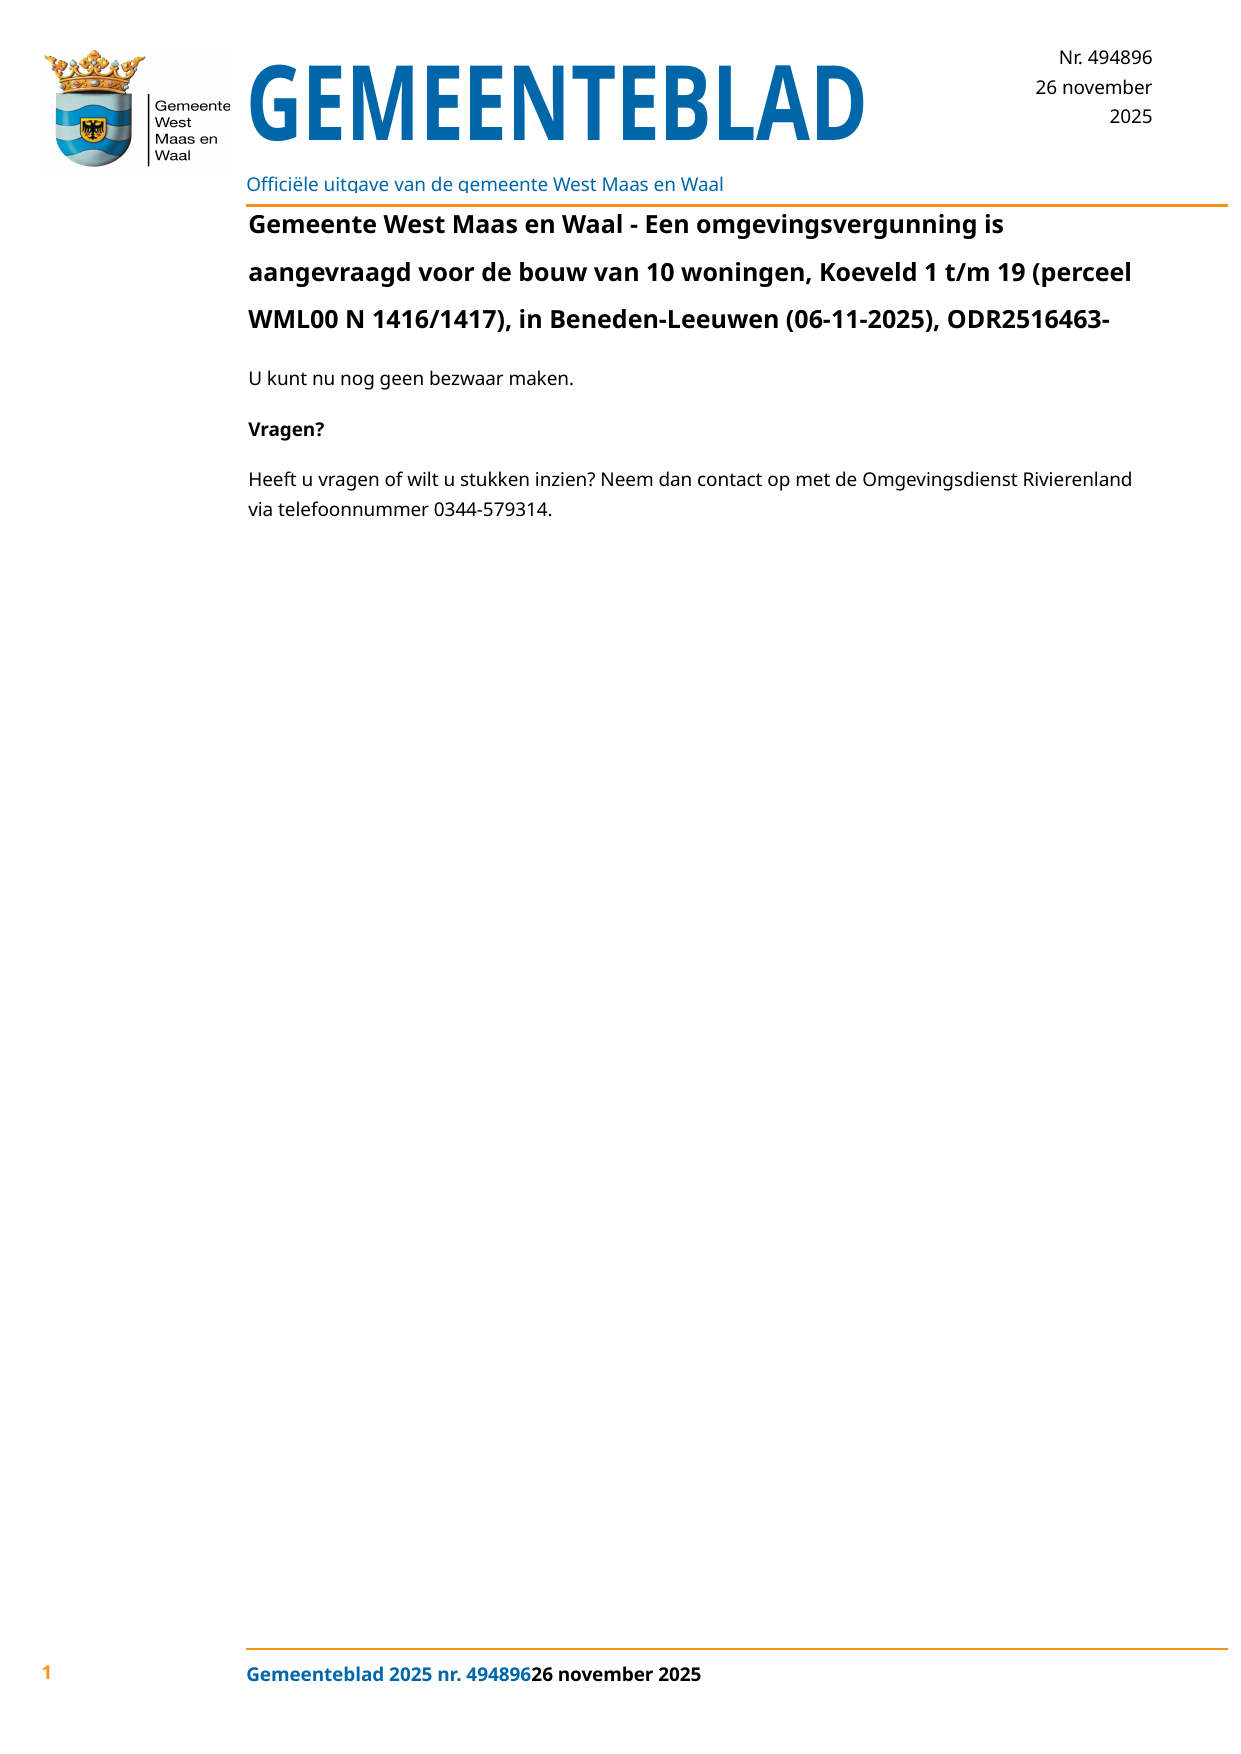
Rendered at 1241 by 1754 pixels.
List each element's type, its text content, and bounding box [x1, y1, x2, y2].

text Vragen? [248, 416, 1152, 442]
picture [41, 47, 231, 172]
text Gemeente West Maas en Waal - Een omgevingsvergunning is aangevraagd voor de bouw van 10 woningen, Koeveld 1 t/m 19 (perceel WML00 N 1416/1417), in Beneden-Leeuwen (06-11-2025), ODR2516463- [248, 207, 1152, 336]
text Heeft u vragen of wilt u stukken inzien? Neem dan contact op met de Omgevingsdienst Rivierenland via telefoonnummer 0344-579314. [248, 466, 1152, 522]
text U kunt nu nog geen bezwaar maken. [248, 366, 1152, 391]
